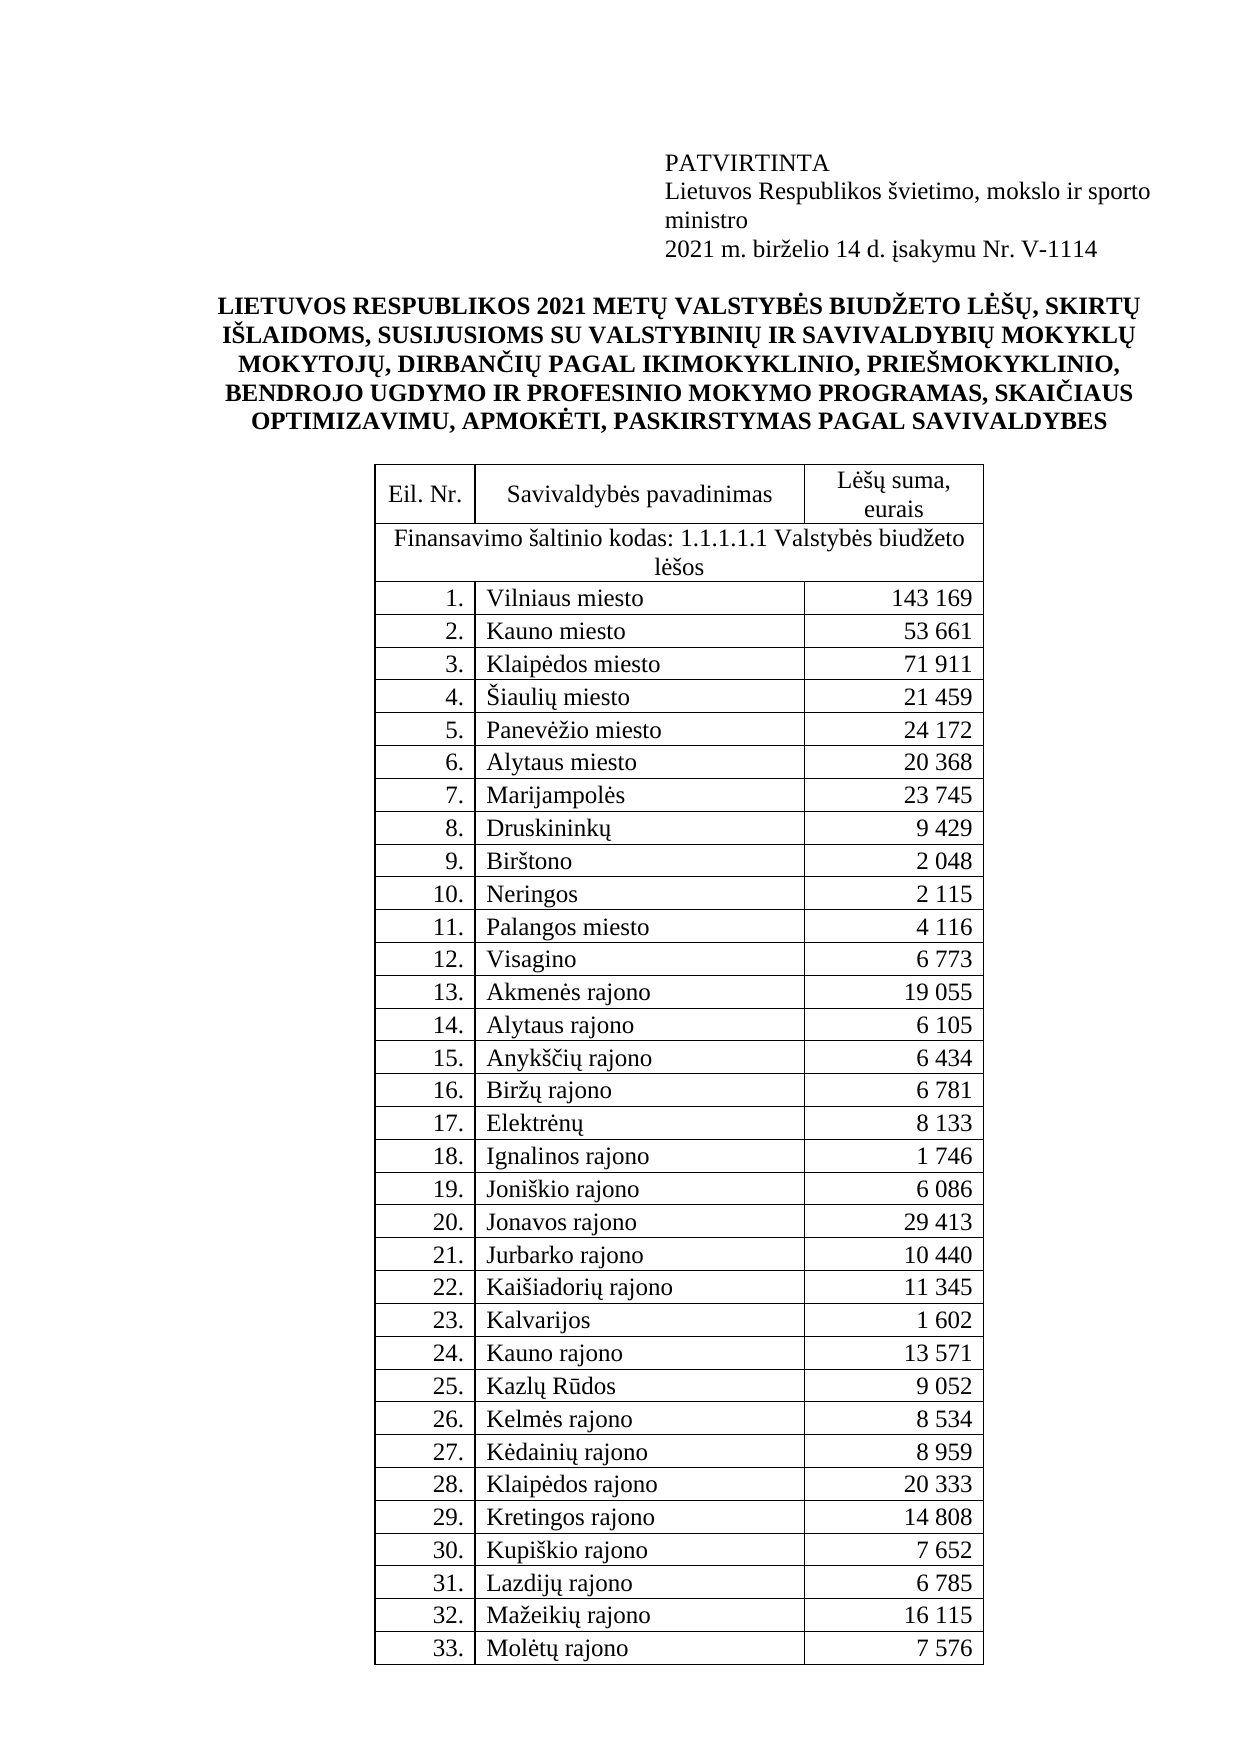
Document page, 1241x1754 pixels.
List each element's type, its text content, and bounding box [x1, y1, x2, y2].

table_cell Akmenės rajono [476, 976, 804, 1007]
table_cell Klaipėdos rajono [476, 1468, 804, 1500]
table_cell 15. [376, 1041, 474, 1073]
table_cell Mažeikių rajono [476, 1599, 804, 1631]
table_header Eil. Nr. [376, 465, 474, 522]
table_cell 143 169 [805, 582, 983, 614]
table_cell 10 440 [805, 1238, 983, 1270]
table_cell 14. [376, 1009, 474, 1040]
table_cell Anykščių rajono [476, 1041, 804, 1073]
table_cell 1 602 [805, 1304, 983, 1336]
table_cell 21 459 [805, 680, 983, 712]
table_cell Jonavos rajono [476, 1205, 804, 1237]
table_cell 24. [376, 1337, 474, 1368]
table_cell Alytaus miesto [476, 746, 804, 778]
table_cell 7. [376, 779, 474, 811]
text PATVIRTINTA [664, 148, 1181, 176]
table_cell Jurbarko rajono [476, 1238, 804, 1270]
table_cell 31. [376, 1566, 474, 1598]
table_cell 53 661 [805, 615, 983, 647]
table_cell 3. [376, 648, 474, 679]
table_cell 20 368 [805, 746, 983, 778]
table_cell Vilniaus miesto [476, 582, 804, 614]
table_cell 29 413 [805, 1205, 983, 1237]
table_cell Kėdainių rajono [476, 1435, 804, 1467]
table_cell Kaišiadorių rajono [476, 1271, 804, 1303]
table_cell 28. [376, 1468, 474, 1500]
table_cell 71 911 [805, 648, 983, 679]
table_cell 4. [376, 680, 474, 712]
table_cell 8 133 [805, 1107, 983, 1139]
table_cell 16 115 [805, 1599, 983, 1631]
table_cell Visagino [476, 943, 804, 975]
table_cell 6 785 [805, 1566, 983, 1598]
table_cell 2 048 [805, 845, 983, 876]
text 2021 m. birželio 14 d. įsakymu Nr. V-1114 [664, 234, 1181, 263]
table_cell 32. [376, 1599, 474, 1631]
table_header Lėšų suma, eurais [805, 465, 983, 522]
table_cell Joniškio rajono [476, 1173, 804, 1204]
table_cell 5. [376, 713, 474, 745]
table_cell 27. [376, 1435, 474, 1467]
table_cell 1. [376, 582, 474, 614]
table_cell 22. [376, 1271, 474, 1303]
table_cell Neringos [476, 877, 804, 909]
table_cell Kretingos rajono [476, 1501, 804, 1532]
table_cell 26. [376, 1402, 474, 1434]
table_cell 17. [376, 1107, 474, 1139]
table_cell 9 052 [805, 1370, 983, 1401]
table_cell 9 429 [805, 812, 983, 843]
table_cell Birštono [476, 845, 804, 876]
table_header Savivaldybės pavadinimas [476, 465, 804, 522]
table_cell 7 576 [805, 1632, 983, 1664]
table_cell Kauno miesto [476, 615, 804, 647]
table_cell 11 345 [805, 1271, 983, 1303]
table_cell Elektrėnų [476, 1107, 804, 1139]
table_cell Kauno rajono [476, 1337, 804, 1368]
table_cell 8 534 [805, 1402, 983, 1434]
table_cell Alytaus rajono [476, 1009, 804, 1040]
table_cell 6. [376, 746, 474, 778]
table_cell Marijampolės [476, 779, 804, 811]
text LIETUVOS RESPUBLIKOS 2021 METŲ valstybės biudžeto lėšų, skirtų išlaidoms, susijusioms su valstybinių ir savivaldybių mokyklų mokytojų, dirbančių pagal ikimokyklinio, priešmokyklinio, bendrojo ugdymo ir profesinio mokymo programas, SKAIČIAUS optimizavimu, apmokėti, PASKIRSTYMAS PAGAL SAVIVALDYBES [177, 291, 1181, 435]
table_cell 6 773 [805, 943, 983, 975]
table_cell 25. [376, 1370, 474, 1401]
table_cell 20. [376, 1205, 474, 1237]
table_cell 21. [376, 1238, 474, 1270]
table_cell 4 116 [805, 910, 983, 942]
table_cell Druskininkų [476, 812, 804, 843]
table_cell 2. [376, 615, 474, 647]
table_cell Biržų rajono [476, 1074, 804, 1106]
table_cell Molėtų rajono [476, 1632, 804, 1664]
table_cell 14 808 [805, 1501, 983, 1532]
table_cell 13 571 [805, 1337, 983, 1368]
table_cell 7 652 [805, 1534, 983, 1565]
table_cell 12. [376, 943, 474, 975]
table_cell 6 105 [805, 1009, 983, 1040]
table_cell 1 746 [805, 1140, 983, 1172]
table_cell 6 434 [805, 1041, 983, 1073]
table_cell 13. [376, 976, 474, 1007]
table_cell 24 172 [805, 713, 983, 745]
table_cell Kalvarijos [476, 1304, 804, 1336]
table_cell 18. [376, 1140, 474, 1172]
table_cell 29. [376, 1501, 474, 1532]
table_cell Palangos miesto [476, 910, 804, 942]
table_cell 20 333 [805, 1468, 983, 1500]
table_cell 23 745 [805, 779, 983, 811]
table_cell 9. [376, 845, 474, 876]
table_cell 19. [376, 1173, 474, 1204]
table_cell 16. [376, 1074, 474, 1106]
table_cell Finansavimo šaltinio kodas: 1.1.1.1.1 Valstybės biudžeto lėšos [376, 524, 983, 581]
table_cell 10. [376, 877, 474, 909]
text Lietuvos Respublikos švietimo, mokslo ir sporto ministro [664, 176, 1181, 234]
table_cell Klaipėdos miesto [476, 648, 804, 679]
table_cell 33. [376, 1632, 474, 1664]
table_cell 8. [376, 812, 474, 843]
table_cell Kupiškio rajono [476, 1534, 804, 1565]
table_cell 19 055 [805, 976, 983, 1007]
table_cell Ignalinos rajono [476, 1140, 804, 1172]
table_cell Šiaulių miesto [476, 680, 804, 712]
table_cell Kazlų Rūdos [476, 1370, 804, 1401]
table_cell 8 959 [805, 1435, 983, 1467]
table_cell 6 781 [805, 1074, 983, 1106]
table_cell Kelmės rajono [476, 1402, 804, 1434]
table_cell Lazdijų rajono [476, 1566, 804, 1598]
table_cell 11. [376, 910, 474, 942]
table_cell 2 115 [805, 877, 983, 909]
table_cell 6 086 [805, 1173, 983, 1204]
table_cell Panevėžio miesto [476, 713, 804, 745]
table_cell 30. [376, 1534, 474, 1565]
table_cell 23. [376, 1304, 474, 1336]
